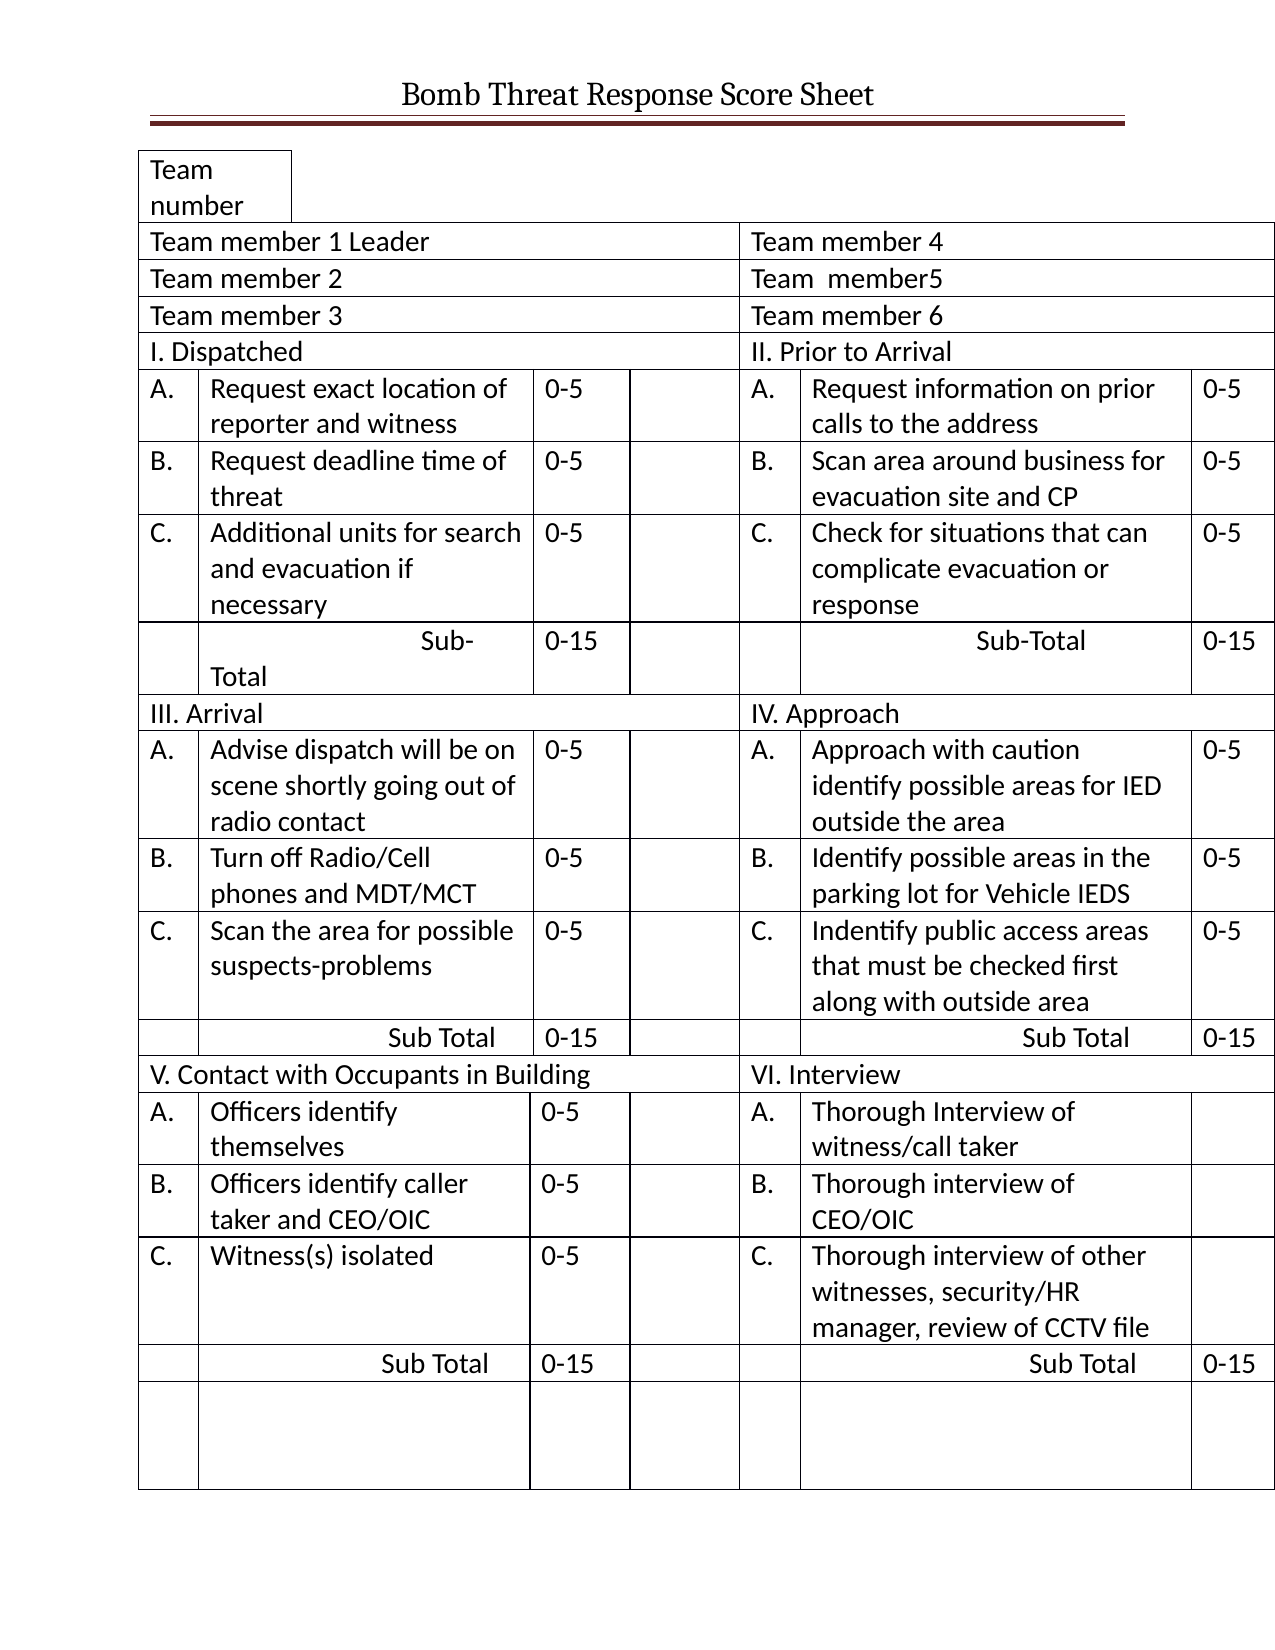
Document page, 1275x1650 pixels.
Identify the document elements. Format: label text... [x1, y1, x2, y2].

table_cell Approach with caution identify possible areas for IED outside the area [801, 731, 1191, 838]
table_cell [139, 623, 198, 694]
table_cell Team member5 [740, 260, 1274, 296]
table_cell 0-5 [1192, 442, 1274, 513]
table_cell Request deadline time of threat [199, 442, 533, 513]
table_cell B. [139, 839, 198, 911]
table_cell Sub Total [199, 1020, 533, 1055]
table_cell [740, 1345, 800, 1381]
table_cell A. [740, 731, 800, 838]
table_cell Check for situations that can complicate evacuation or response [801, 515, 1191, 621]
table_cell [631, 1345, 739, 1381]
table_cell [1192, 1165, 1274, 1236]
table_cell C. [740, 1238, 800, 1344]
table_cell Indentify public access areas that must be checked first along with outside area [801, 912, 1191, 1018]
table_header Team number [139, 151, 291, 222]
table_cell Scan the area for possible suspects-problems [199, 912, 533, 1018]
table_cell IV. Approach [740, 695, 1274, 730]
table_cell [1192, 1382, 1274, 1489]
table_cell 0-5 [1192, 839, 1274, 911]
table_cell Team member 6 [740, 297, 1274, 332]
table_cell 0-5 [534, 515, 629, 621]
table_cell A. [139, 731, 198, 838]
table_cell [139, 1020, 198, 1055]
table_cell B. [139, 1165, 198, 1236]
table_cell C. [139, 912, 198, 1018]
table_cell [631, 623, 739, 694]
table_cell C. [139, 1238, 198, 1344]
table_cell [631, 1382, 739, 1489]
table_cell Sub Total [801, 1345, 1191, 1381]
table_cell B. [139, 442, 198, 513]
table_cell 0-5 [531, 1093, 629, 1164]
table_cell VI. Interview [740, 1056, 1274, 1092]
table_cell Turn off Radio/Cell phones and MDT/MCT [199, 839, 533, 911]
table_cell 0-15 [1192, 623, 1274, 694]
table_cell 0-5 [534, 912, 629, 1018]
table_cell 0-15 [1192, 1345, 1274, 1381]
table_cell A. [740, 1093, 800, 1164]
table_cell A. [740, 370, 800, 441]
table_cell V. Contact with Occupants in Building [139, 1056, 739, 1092]
table_cell Officers identify themselves [199, 1093, 529, 1164]
table_cell B. [740, 442, 800, 513]
table_cell Thorough interview of CEO/OIC [801, 1165, 1191, 1236]
table_cell Sub Total [801, 1020, 1191, 1055]
table_cell 0-5 [531, 1238, 629, 1344]
table_cell [631, 1020, 739, 1055]
table_cell [631, 912, 739, 1018]
table_cell Officers identify caller taker and CEO/OIC [199, 1165, 529, 1236]
table_cell Witness(s) isolated [199, 1238, 529, 1344]
table_cell Team member 4 [740, 223, 1274, 259]
table_cell [1192, 1093, 1274, 1164]
table_cell Request exact location of reporter and witness [199, 370, 533, 441]
table_cell 0-5 [531, 1165, 629, 1236]
table_cell Sub-Total [801, 623, 1191, 694]
table_cell [631, 515, 739, 621]
table_cell A. [139, 1093, 198, 1164]
table_cell 0-5 [534, 442, 629, 513]
table_cell III. Arrival [139, 695, 739, 730]
table_cell Identify possible areas in the parking lot for Vehicle IEDS [801, 839, 1191, 911]
table_cell 0-15 [534, 623, 629, 694]
table_cell Advise dispatch will be on scene shortly going out of radio contact [199, 731, 533, 838]
table_cell [1192, 1238, 1274, 1344]
table_cell C. [740, 912, 800, 1018]
table_cell A. [139, 370, 198, 441]
table_cell [740, 623, 800, 694]
table_cell [139, 1345, 198, 1381]
table_cell Team member 2 [139, 260, 739, 296]
table_cell 0-5 [534, 839, 629, 911]
table_cell 0-15 [534, 1020, 629, 1055]
table_cell Team member 1 Leader [139, 223, 739, 259]
table_cell Additional units for search and evacuation if necessary [199, 515, 533, 621]
table_cell [740, 1382, 800, 1489]
table_cell [631, 1238, 739, 1344]
table_cell [631, 1165, 739, 1236]
table_cell Scan area around business for evacuation site and CP [801, 442, 1191, 513]
table_cell Thorough Interview of witness/call taker [801, 1093, 1191, 1164]
table_cell Team member 3 [139, 297, 739, 332]
table_cell Thorough interview of other witnesses, security/HR manager, review of CCTV file [801, 1238, 1191, 1344]
table_cell [801, 1382, 1191, 1489]
table_cell 0-15 [531, 1345, 629, 1381]
table_cell Request information on prior calls to the address [801, 370, 1191, 441]
table_cell Sub-Total [199, 623, 533, 694]
table_cell [631, 731, 739, 838]
table_cell C. [139, 515, 198, 621]
table_cell [199, 1382, 529, 1489]
table_cell B. [740, 1165, 800, 1236]
table_cell 0-5 [534, 370, 629, 441]
table_cell Sub Total [199, 1345, 529, 1381]
table_cell [631, 442, 739, 513]
table_cell II. Prior to Arrival [740, 333, 1274, 369]
table_cell 0-15 [1192, 1020, 1274, 1055]
table_cell [139, 1382, 198, 1489]
table_cell C. [740, 515, 800, 621]
table_cell [531, 1382, 629, 1489]
table_cell 0-5 [534, 731, 629, 838]
table_cell [631, 839, 739, 911]
table_cell [631, 1093, 739, 1164]
table_cell 0-5 [1192, 515, 1274, 621]
table_cell [631, 370, 739, 441]
table_cell I. Dispatched [139, 333, 739, 369]
table_cell 0-5 [1192, 731, 1274, 838]
table_cell 0-5 [1192, 370, 1274, 441]
table_cell [740, 1020, 800, 1055]
table_cell B. [740, 839, 800, 911]
table_cell 0-5 [1192, 912, 1274, 1018]
